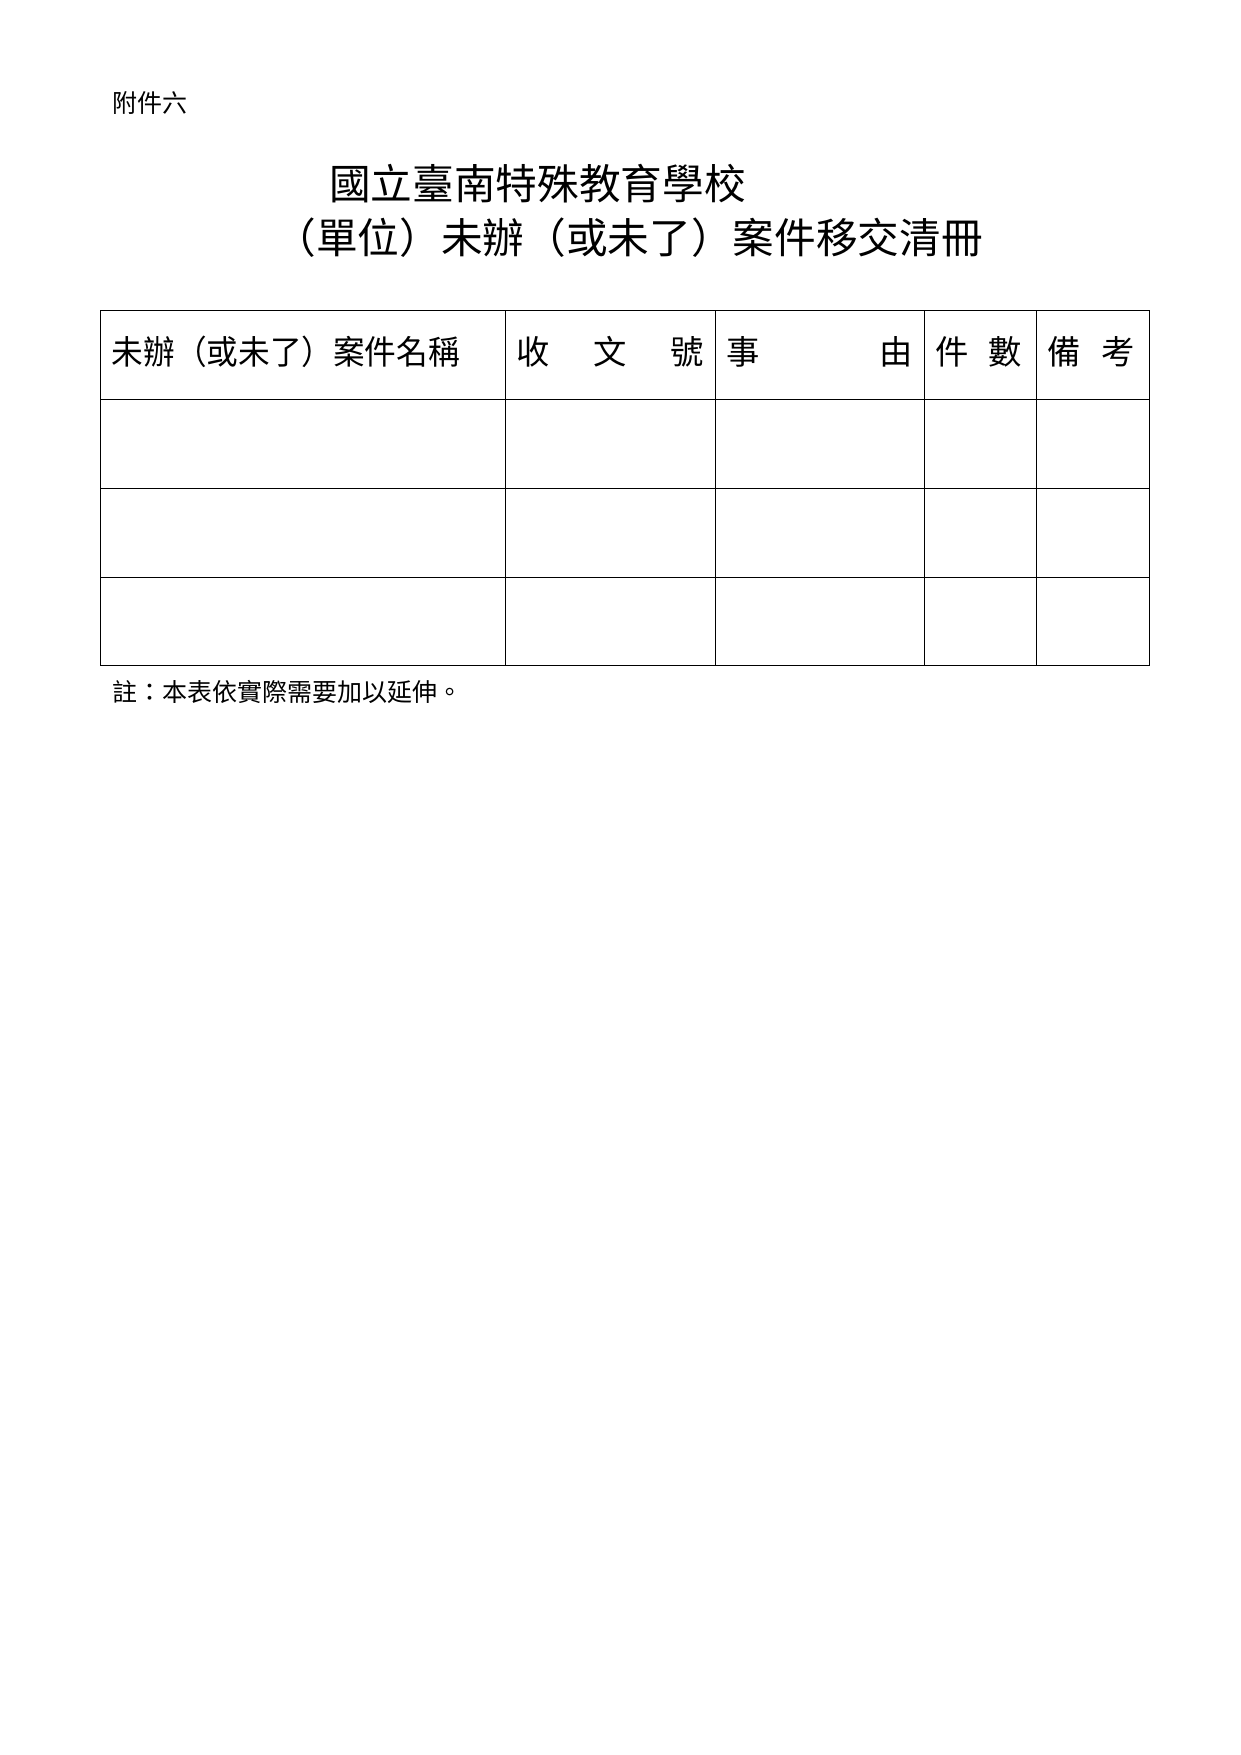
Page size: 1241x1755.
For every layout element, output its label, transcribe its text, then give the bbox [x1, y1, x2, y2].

table_cell [925, 578, 1036, 665]
table_cell [506, 400, 715, 488]
table_cell [506, 489, 715, 577]
table_cell [101, 400, 505, 488]
table_cell [716, 578, 924, 665]
table_header 件 數 [925, 311, 1036, 399]
table_cell [101, 489, 505, 577]
table_cell [1037, 578, 1149, 665]
table_header 事 由 [716, 311, 924, 399]
subtitle 國立臺南特殊教育學校 [89, 158, 985, 210]
table_cell [925, 489, 1036, 577]
text 註：本表依實際需要加以延伸。 [112, 675, 1163, 709]
table_header 備 考 [1037, 311, 1149, 399]
text （單位）未辦（或未了）案件移交清冊 [272, 210, 985, 264]
table_cell [716, 400, 924, 488]
table_cell [101, 578, 505, 665]
table_header 未辦（或未了）案件名稱 [101, 311, 505, 399]
table_cell [1037, 489, 1149, 577]
table_cell [1037, 400, 1149, 488]
table_cell [506, 578, 715, 665]
table_cell [716, 489, 924, 577]
table_header 收 文 號 [506, 311, 715, 399]
text 附件六 [112, 86, 1163, 119]
table_cell [925, 400, 1036, 488]
